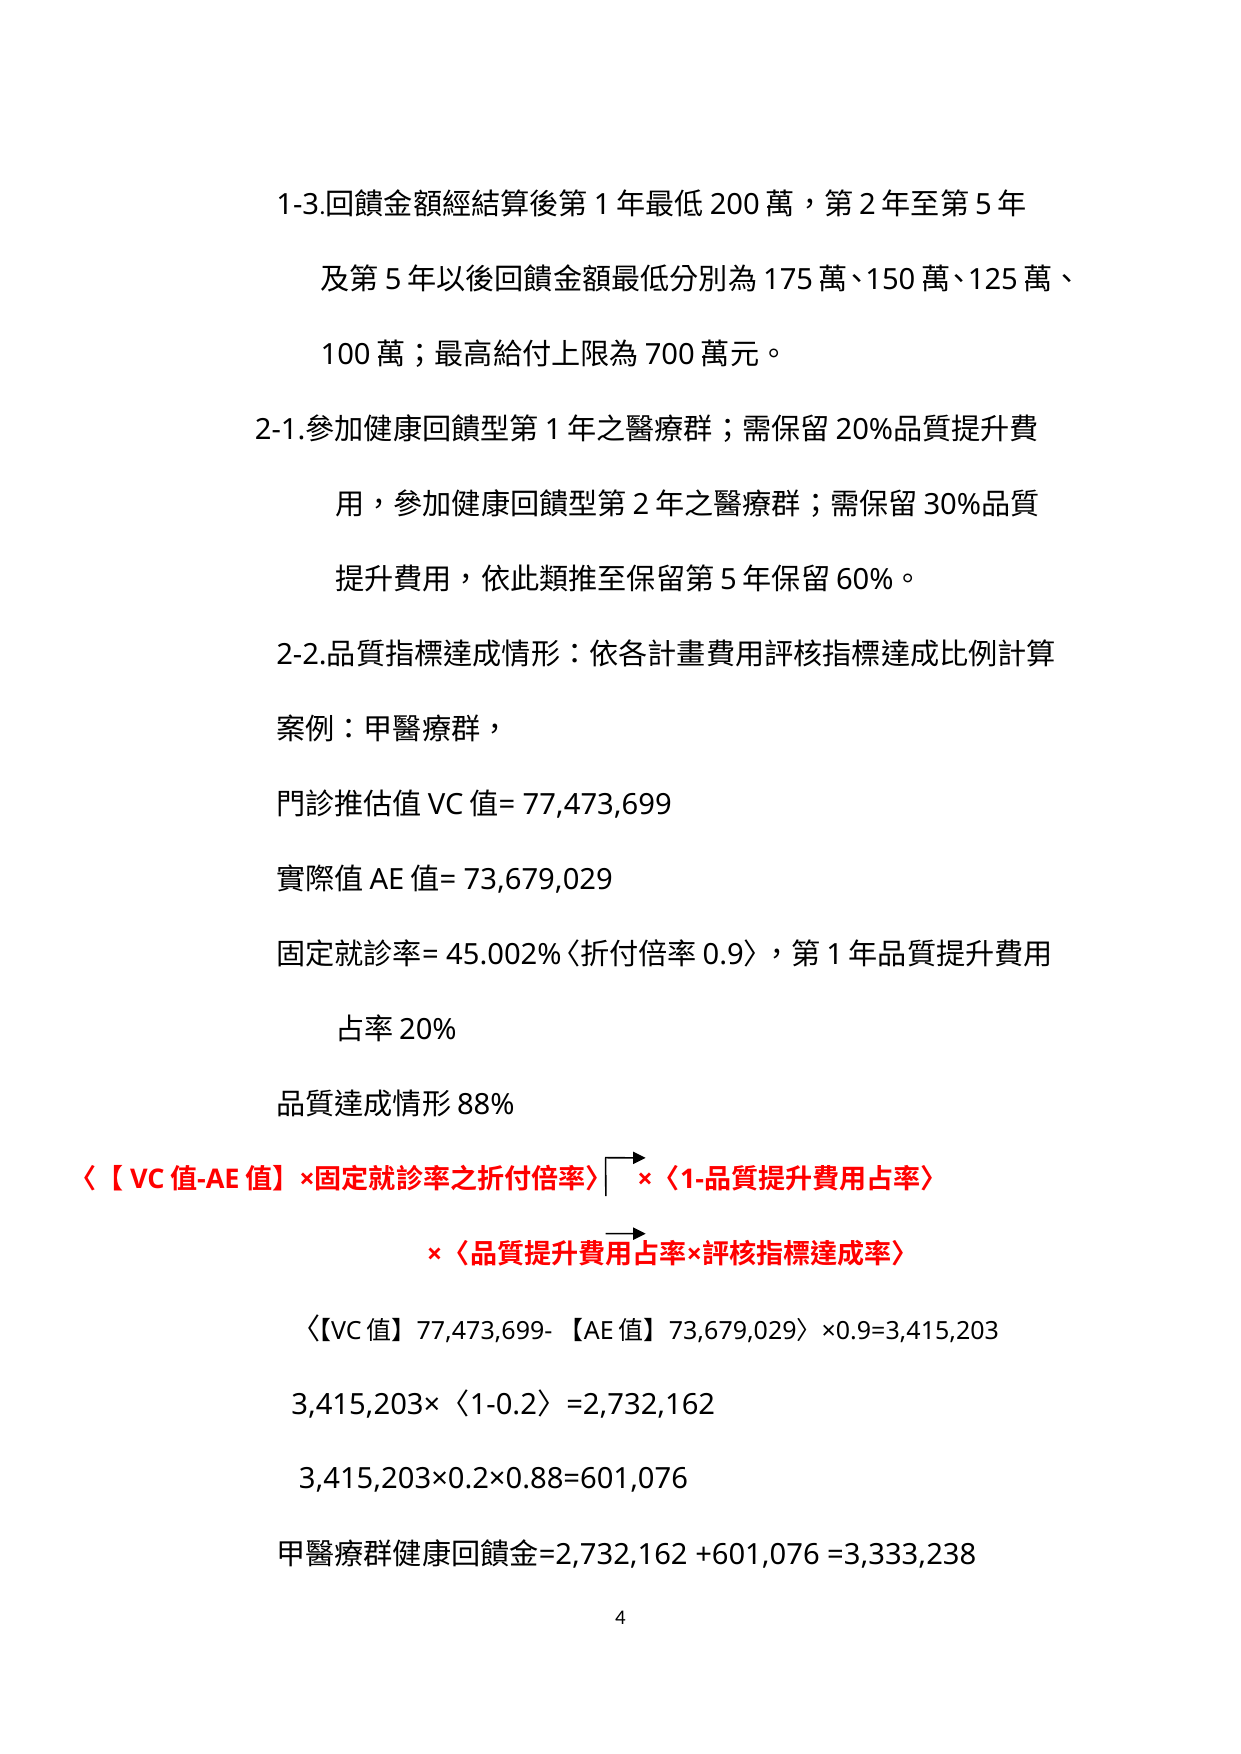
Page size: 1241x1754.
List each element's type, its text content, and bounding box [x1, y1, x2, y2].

text 品質達成情形88% [276, 1064, 1053, 1139]
text 實際值AE值= 73,679,029 [276, 839, 1053, 914]
text 3,415,203×〈1-0.2〉=2,732,162 [276, 1364, 1053, 1439]
text 案例：甲醫療群， [276, 689, 1053, 764]
text 固定就診率= 45.002%〈折付倍率0.9〉，第1年品質提升費用占率20% [276, 914, 1053, 1064]
text 甲醫療群健康回饋金=2,732,162 +601,076 =3,333,238 [276, 1514, 1053, 1589]
text 〈【VC值】77,473,699- 【AE值】73,679,029〉×0.9=3,415,203 [276, 1289, 1053, 1364]
text 2-2.品質指標達成情形：依各計畫費用評核指標達成比例計算。 [276, 614, 1053, 689]
text 2-1.參加健康回饋型第1年之醫療群；需保留20%品質提升費 用，參加健康回饋型第2年之醫療群；需保留30%品質提升費用，依此類推至保留第5年保留60%。 [232, 389, 1053, 614]
text 門診推估值VC值= 77,473,699 [276, 764, 1053, 839]
text 〈【 VC值-AE值】×固定就診率之折付倍率〉 ×〈1-品質提升費用占率〉 [69, 1139, 1053, 1214]
text ×〈品質提升費用占率×評核指標達成率〉 [187, 1214, 1162, 1289]
text 3,415,203×0.2×0.88=601,076 [276, 1439, 1053, 1514]
text 1-3.回饋金額經結算後第1年最低200萬，第2年至第5年及第5年以後回饋金額最低分別為175萬、150萬、125萬、100萬；最高給付上限為700萬元。 [276, 164, 1053, 389]
